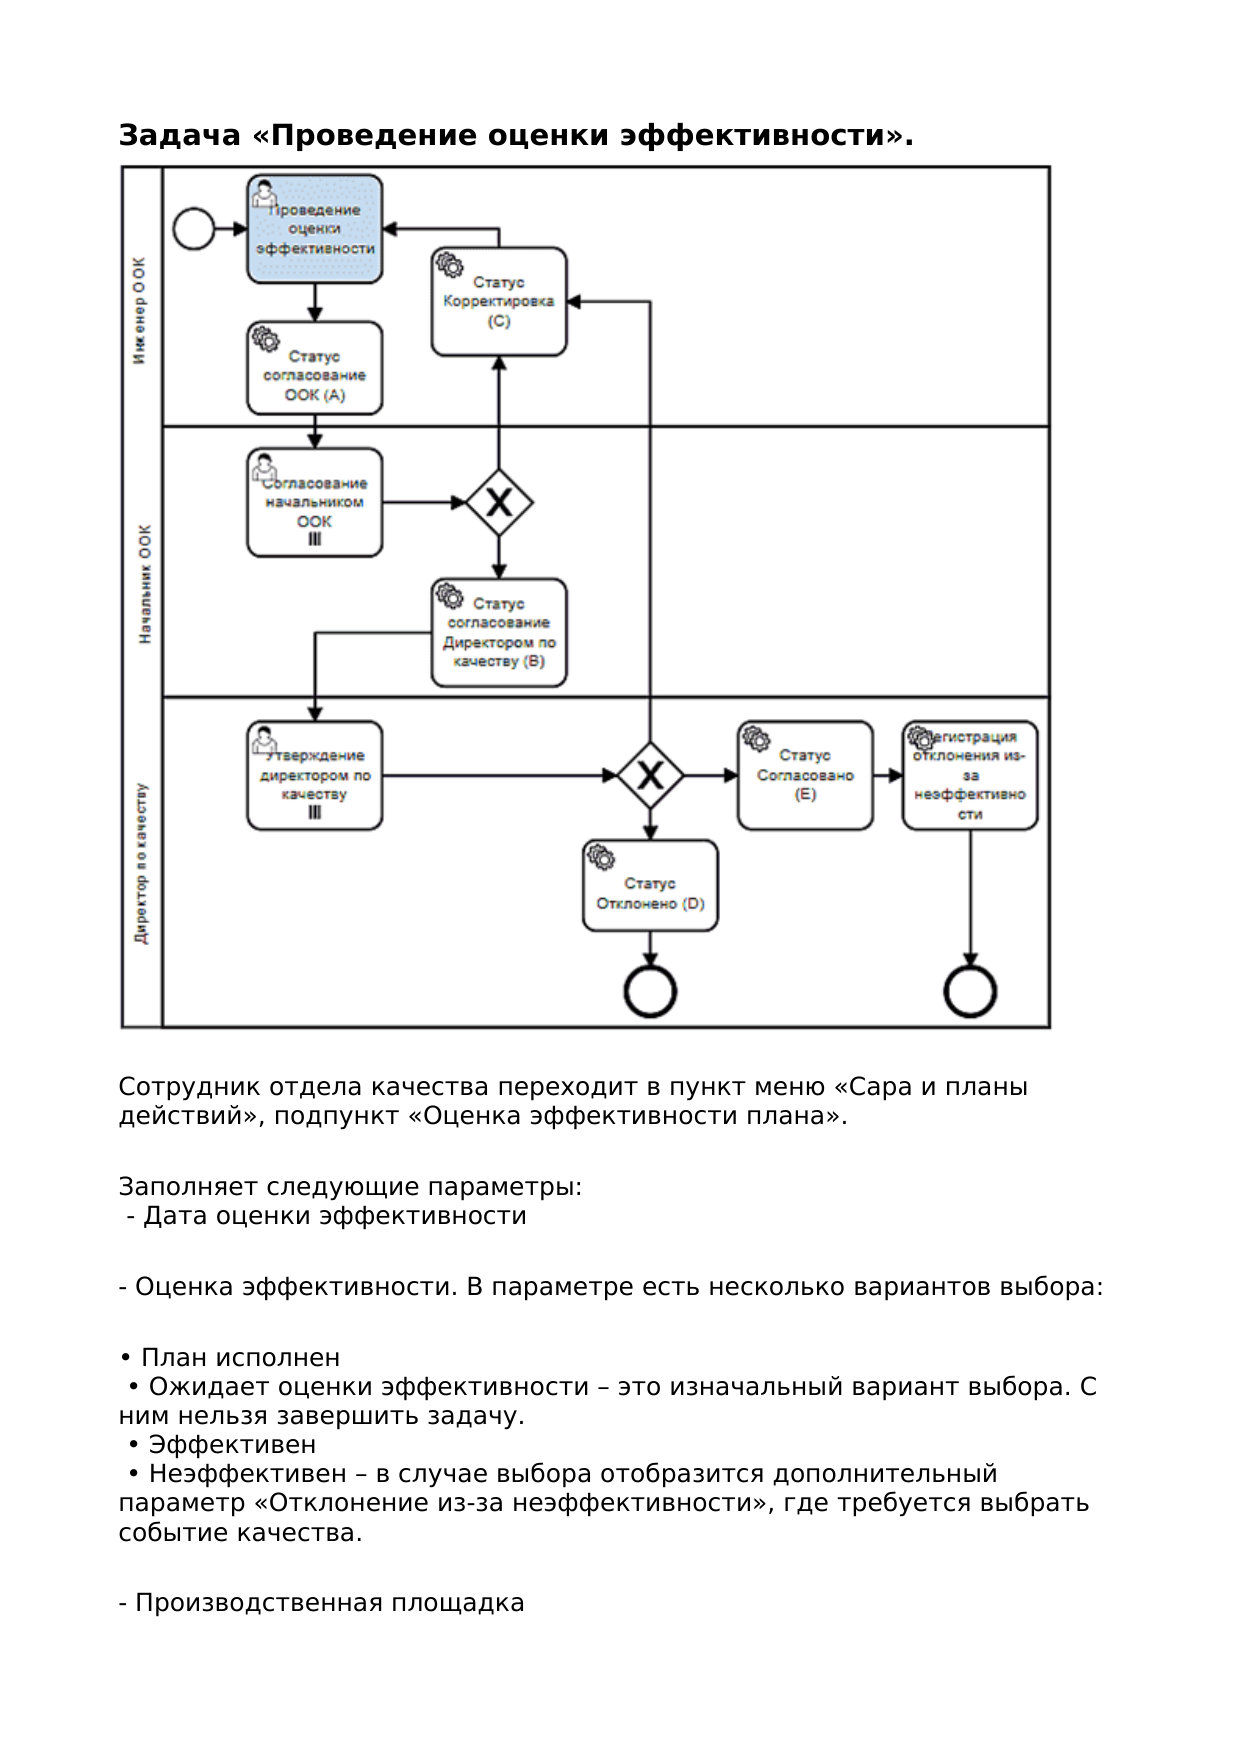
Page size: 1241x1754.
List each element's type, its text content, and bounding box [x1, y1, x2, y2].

text - Оценка эффективности. В параметре есть несколько вариантов выбора: [118, 1272, 1122, 1330]
text • План исполнен • Ожидает оценки эффективности – это изначальный вариант выбора. С ним нельзя завершить задачу. • Эффективен • Неэффективен – в случае выбора отобразится дополнительный параметр «Отклонение из-за неэффективности», где требуется выбрать событие качества. [118, 1343, 1122, 1576]
text - Производственная площадка [118, 1588, 1122, 1618]
picture [118, 164, 1053, 1031]
text Заполняет следующие параметры: - Дата оценки эффективности [118, 1172, 1122, 1259]
text Сотрудник отдела качества переходит в пункт меню «Capa и планы действий», подпункт «Оценка эффективности плана». [118, 1072, 1122, 1159]
subtitle Задача «Проведение оценки эффективности». [118, 118, 1122, 152]
